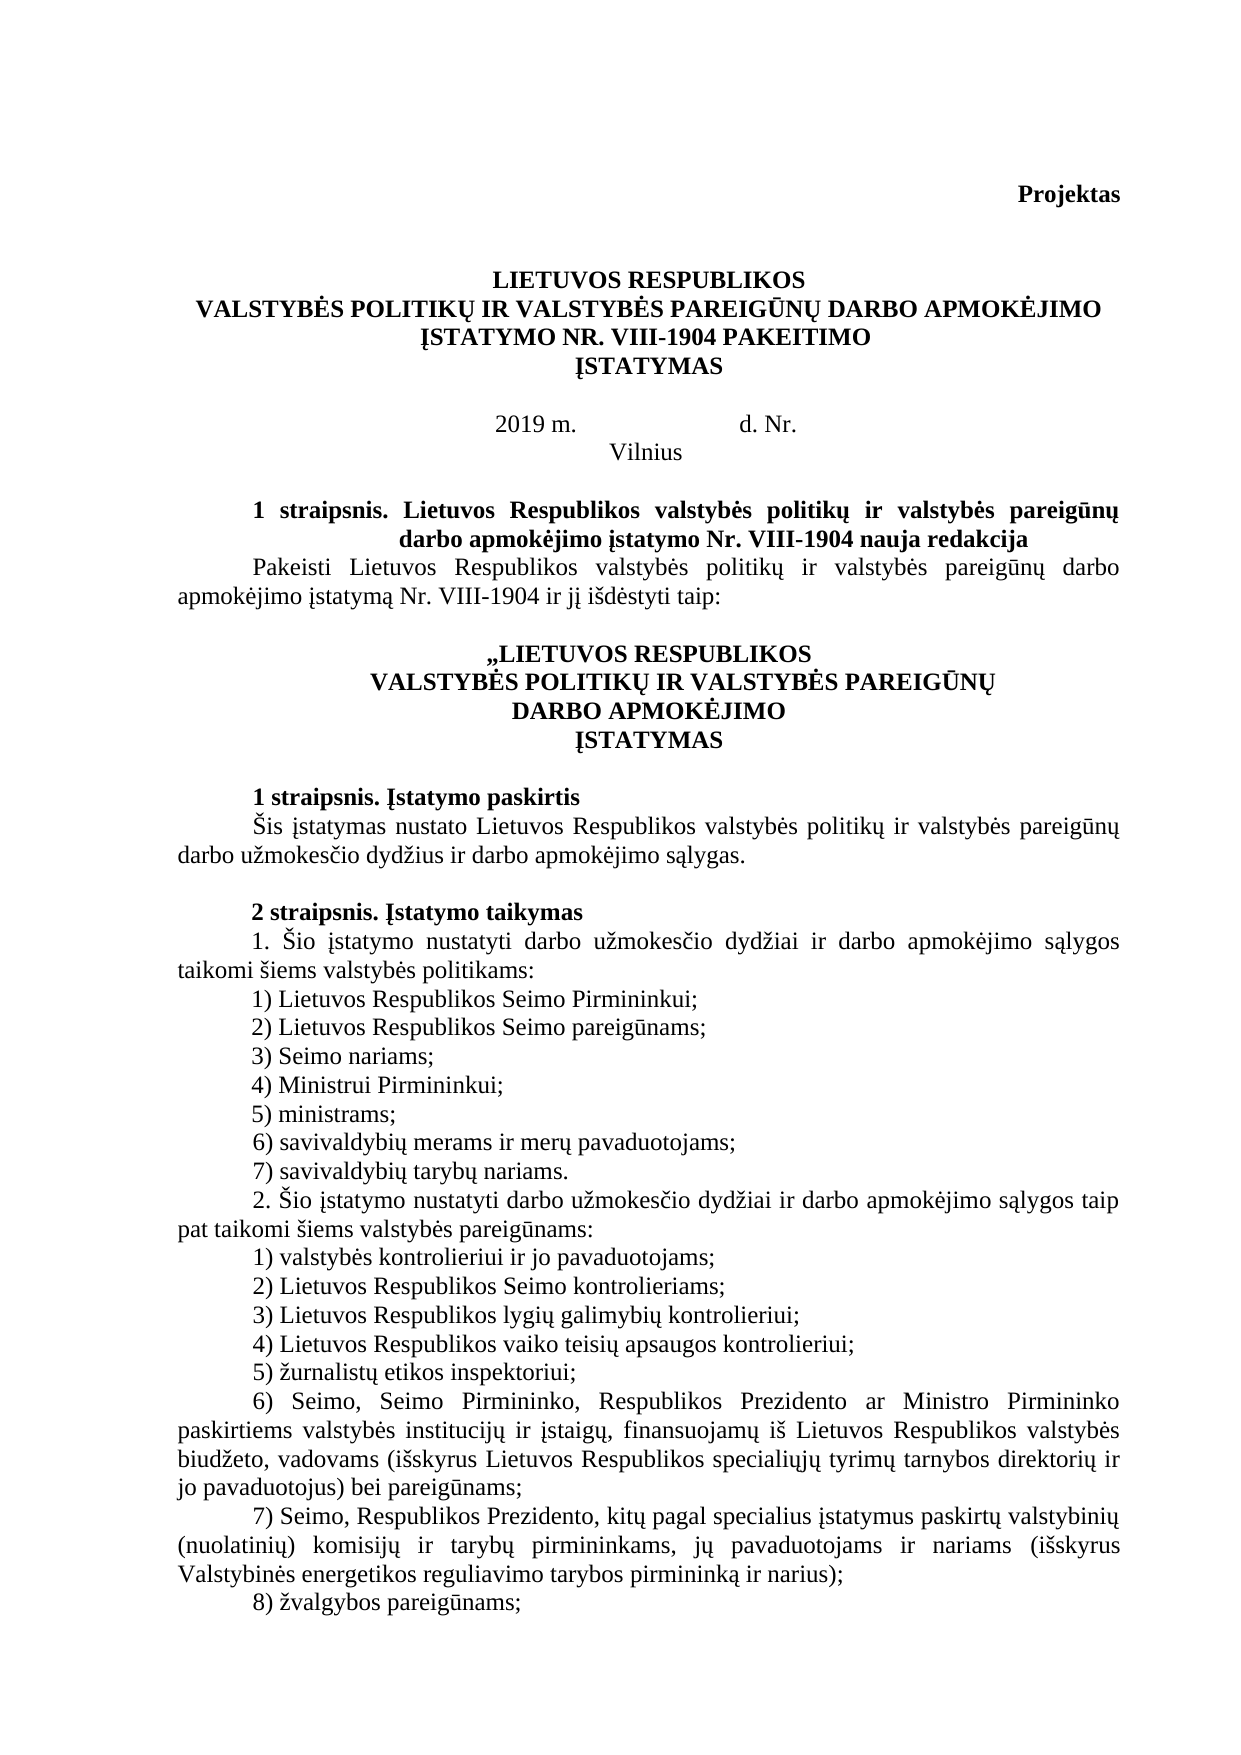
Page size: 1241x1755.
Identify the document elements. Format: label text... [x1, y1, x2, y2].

text 3) Lietuvos Respublikos lygių galimybių kontrolieriui; [177, 1300, 1120, 1329]
text 1 straipsnis. Įstatymo paskirtis [177, 782, 1120, 811]
text 2) Lietuvos Respublikos Seimo kontrolieriams; [177, 1271, 1120, 1300]
text 6) savivaldybių merams ir merų pavaduotojams; [177, 1127, 1120, 1156]
text 4) Lietuvos Respublikos vaiko teisių apsaugos kontrolieriui; [177, 1329, 1120, 1357]
text 1. Šio įstatymo nustatyti darbo užmokesčio dydžiai ir darbo apmokėjimo sąlygos taikomi šiems valstybės politikams: [177, 926, 1120, 984]
text 2) Lietuvos Respublikos Seimo pareigūnams; [177, 1012, 1120, 1041]
text 2. Šio įstatymo nustatyti darbo užmokesčio dydžiai ir darbo apmokėjimo sąlygos taip pat taikomi šiems valstybės pareigūnams: [177, 1185, 1120, 1242]
text VALSTYBĖS POLITIKŲ IR VALSTYBĖS PAREIGŪNŲ DARBO APMOKĖJIMO ĮSTATYMO NR. VIII-1904 PAKEITIMO [177, 294, 1120, 351]
text 5) ministrams; [177, 1099, 1120, 1127]
text 1) Lietuvos Respublikos Seimo Pirmininkui; [177, 984, 1120, 1012]
text 7) savivaldybių tarybų nariams. [177, 1156, 1120, 1185]
text DARBO APMOKĖJIMO [177, 696, 1120, 725]
text „LIETUVOS RESPUBLIKOS [177, 639, 1120, 667]
text 6) Seimo, Seimo Pirmininko, Respublikos Prezidento ar Ministro Pirmininko paskirtiems valstybės institucijų ir įstaigų, finansuojamų iš Lietuvos Respublikos valstybės biudžeto, vadovams (išskyrus Lietuvos Respublikos specialiųjų tyrimų tarnybos direktorių ir jo pavaduotojus) bei pareigūnams; [177, 1386, 1120, 1501]
text 5) žurnalistų etikos inspektoriui; [177, 1357, 1120, 1386]
text 2019 m. d. Nr. [177, 409, 1120, 437]
text ĮSTATYMAS [177, 351, 1120, 380]
text Pakeisti Lietuvos Respublikos valstybės politikų ir valstybės pareigūnų darbo apmokėjimo įstatymą Nr. VIII-1904 ir jį išdėstyti taip: [177, 552, 1120, 610]
text 1 straipsnis. Lietuvos Respublikos valstybės politikų ir valstybės pareigūnų darbo apmokėjimo įstatymo Nr. VIII-1904 nauja redakcija [252, 495, 1120, 552]
text 3) Seimo nariams; [177, 1041, 1120, 1070]
text ĮSTATYMAS [177, 725, 1120, 754]
text Šis įstatymas nustato Lietuvos Respublikos valstybės politikų ir valstybės pareigūnų darbo užmokesčio dydžius ir darbo apmokėjimo sąlygas. [177, 811, 1120, 869]
text VALSTYBĖS POLITIKŲ IR VALSTYBĖS PAREIGŪNŲ [177, 667, 1120, 696]
text LIETUVOS RESPUBLIKOS [177, 265, 1120, 294]
text 4) Ministrui Pirmininkui; [177, 1070, 1120, 1099]
text 7) Seimo, Respublikos Prezidento, kitų pagal specialius įstatymus paskirtų valstybinių (nuolatinių) komisijų ir tarybų pirmininkams, jų pavaduotojams ir nariams (išskyrus Valstybinės energetikos reguliavimo tarybos pirmininką ir narius); [177, 1501, 1120, 1587]
text 8) žvalgybos pareigūnams; [177, 1587, 1120, 1616]
text Projektas [177, 179, 1120, 207]
text 2 straipsnis. Įstatymo taikymas [177, 897, 1120, 926]
text Vilnius [177, 437, 1120, 466]
text 1) valstybės kontrolieriui ir jo pavaduotojams; [177, 1242, 1120, 1271]
